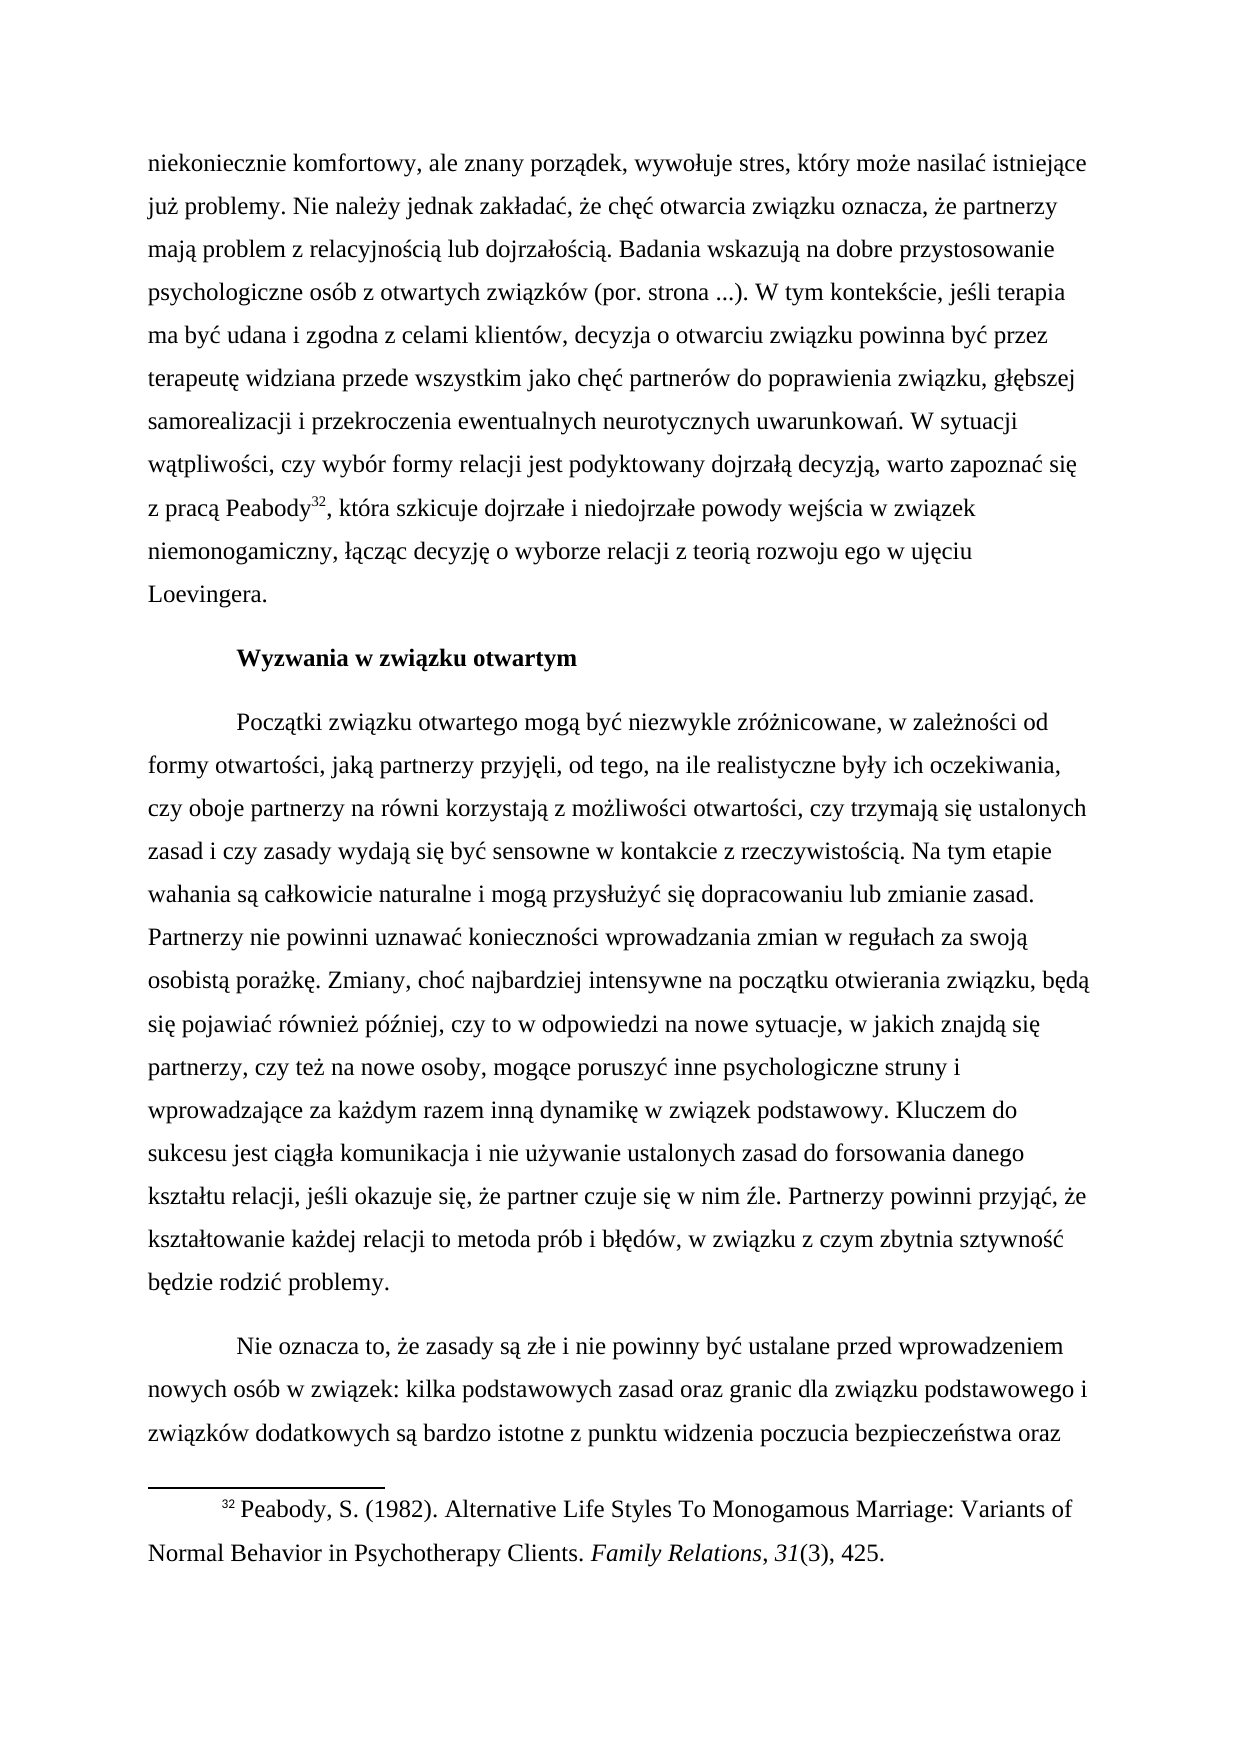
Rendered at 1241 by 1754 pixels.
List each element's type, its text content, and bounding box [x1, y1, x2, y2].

text Nie oznacza to, że zasady są złe i nie powinny być ustalane przed wprowadzeniem nowych osób w związek: kilka podstawowych zasad oraz granic dla związku podstawowego i związków dodatkowych są bardzo istotne z punktu widzenia poczucia bezpieczeństwa oraz [148, 1331, 1093, 1446]
text Wyzwania w związku otwartym [148, 643, 1093, 672]
text Początki związku otwartego mogą być niezwykle zróżnicowane, w zależności od formy otwartości, jaką partnerzy przyjęli, od tego, na ile realistyczne były ich oczekiwania, czy oboje partnerzy na równi korzystają z możliwości otwartości, czy trzymają się ustalonych zasad i czy zasady wydają się być sensowne w kontakcie z rzeczywistością. Na tym etapie wahania są całkowicie naturalne i mogą przysłużyć się dopracowaniu lub zmianie zasad. Partnerzy nie powinni uznawać konieczności wprowadzania zmian w regułach za swoją osobistą porażkę. Zmiany, choć najbardziej intensywne na początku otwierania związku, będą się pojawiać również później, czy to w odpowiedzi na nowe sytuacje, w jakich znajdą się partnerzy, czy też na nowe osoby, mogące poruszyć inne psychologiczne struny i wprowadzające za każdym razem inną dynamikę w związek podstawowy. Kluczem do sukcesu jest ciągła komunikacja i nie używanie ustalonych zasad do forsowania danego kształtu relacji, jeśli okazuje się, że partner czuje się w nim źle. Partnerzy powinni przyjąć, że kształtowanie każdej relacji to metoda prób i błędów, w związku z czym zbytnia sztywność będzie rodzić problemy. [148, 707, 1093, 1296]
text Peabody, S. (1982). Alternative Life Styles To Monogamous Marriage: Variants of Normal Behavior in Psychotherapy Clients. Family Relations, 31(3), 425. [148, 1494, 1093, 1567]
text niekoniecznie komfortowy, ale znany porządek, wywołuje stres, który może nasilać istniejące już problemy. Nie należy jednak zakładać, że chęć otwarcia związku oznacza, że partnerzy mają problem z relacyjnością lub dojrzałością. Badania wskazują na dobre przystosowanie psychologiczne osób z otwartych związków (por. strona ...). W tym kontekście, jeśli terapia ma być udana i zgodna z celami klientów, decyzja o otwarciu związku powinna być przez terapeutę widziana przede wszystkim jako chęć partnerów do poprawienia związku, głębszej samorealizacji i przekroczenia ewentualnych neurotycznych uwarunkowań. W sytuacji wątpliwości, czy wybór formy relacji jest podyktowany dojrzałą decyzją, warto zapoznać się z pracą Peabody, która szkicuje dojrzałe i niedojrzałe powody wejścia w związek niemonogamiczny, łącząc decyzję o wyborze relacji z teorią rozwoju ego w ujęciu Loevingera. [148, 148, 1093, 608]
